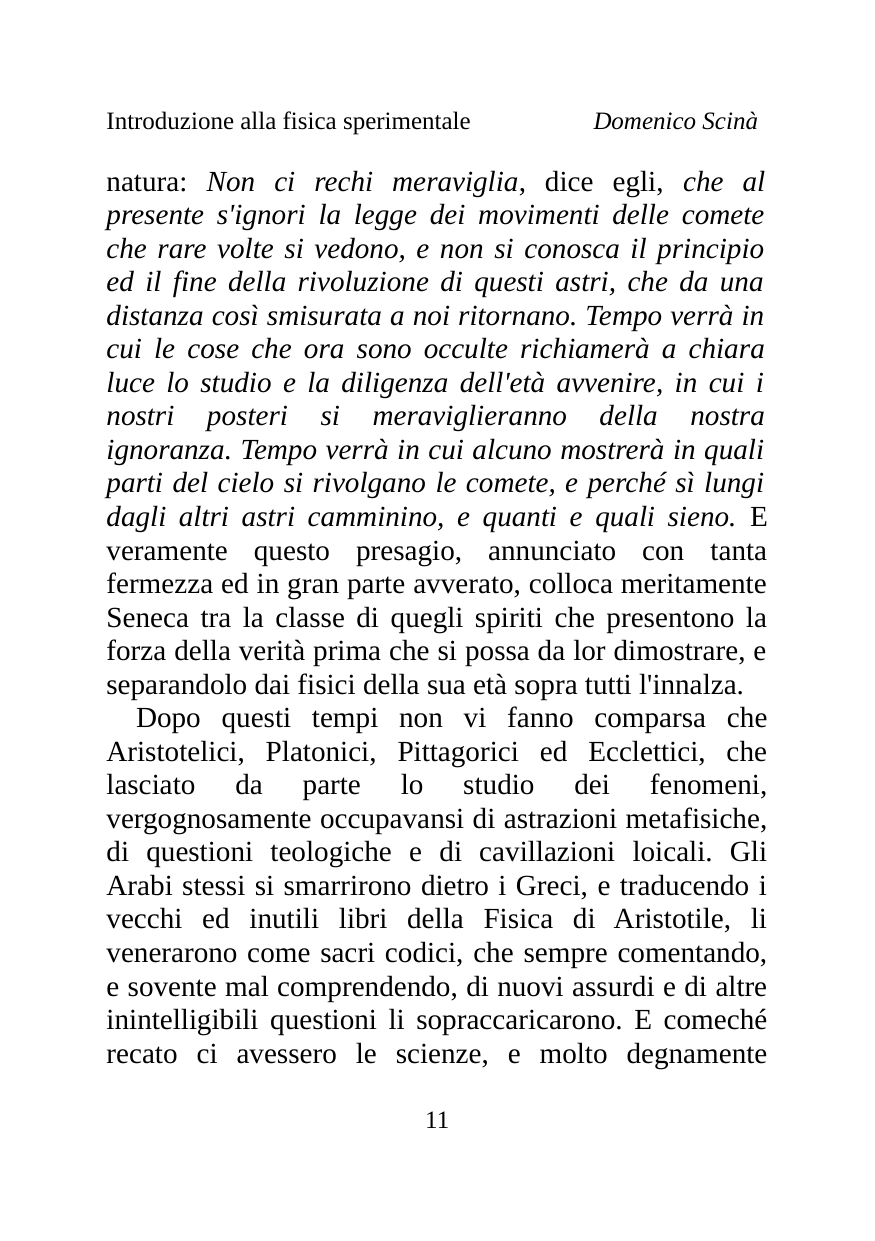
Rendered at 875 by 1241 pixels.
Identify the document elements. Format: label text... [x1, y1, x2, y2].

text natura: Non ci rechi meraviglia, dice egli, che al presente s'ignori la legge dei movimenti delle comete che rare volte si vedono, e non si conosca il principio ed il fine della rivoluzione di questi astri, che da una distanza così smisurata a noi ritornano. Tempo verrà in cui le cose che ora sono occulte richiamerà a chiara luce lo studio e la diligenza dell'età avvenire, in cui i nostri posteri si meraviglieranno della nostra ignoranza. Tempo verrà in cui alcuno mostrerà in quali parti del cielo si rivolgano le comete, e perché sì lungi dagli altri astri camminino, e quanti e quali sieno. E veramente questo presagio, annunciato con tanta fermezza ed in gran parte avverato, colloca meritamente Seneca tra la classe di quegli spiriti che presentono la forza della verità prima che si possa da lor dimostrare, e separandolo dai fisici della sua età sopra tutti l'innalza. [106, 164, 768, 700]
text Dopo questi tempi non vi fanno comparsa che Aristotelici, Platonici, Pittagorici ed Ecclettici, che lasciato da parte lo studio dei fenomeni, vergognosamente occupavansi di astrazioni metafisiche, di questioni teologiche e di cavillazioni loicali. Gli Arabi stessi si smarrirono dietro i Greci, e traducendo i vecchi ed inutili libri della Fisica di Aristotile, li venerarono come sacri codici, che sempre comentando, e sovente mal comprendendo, di nuovi assurdi e di altre inintelligibili questioni li sopraccaricarono. E comeché recato ci avessero le scienze, e molto degnamente [106, 700, 768, 1069]
